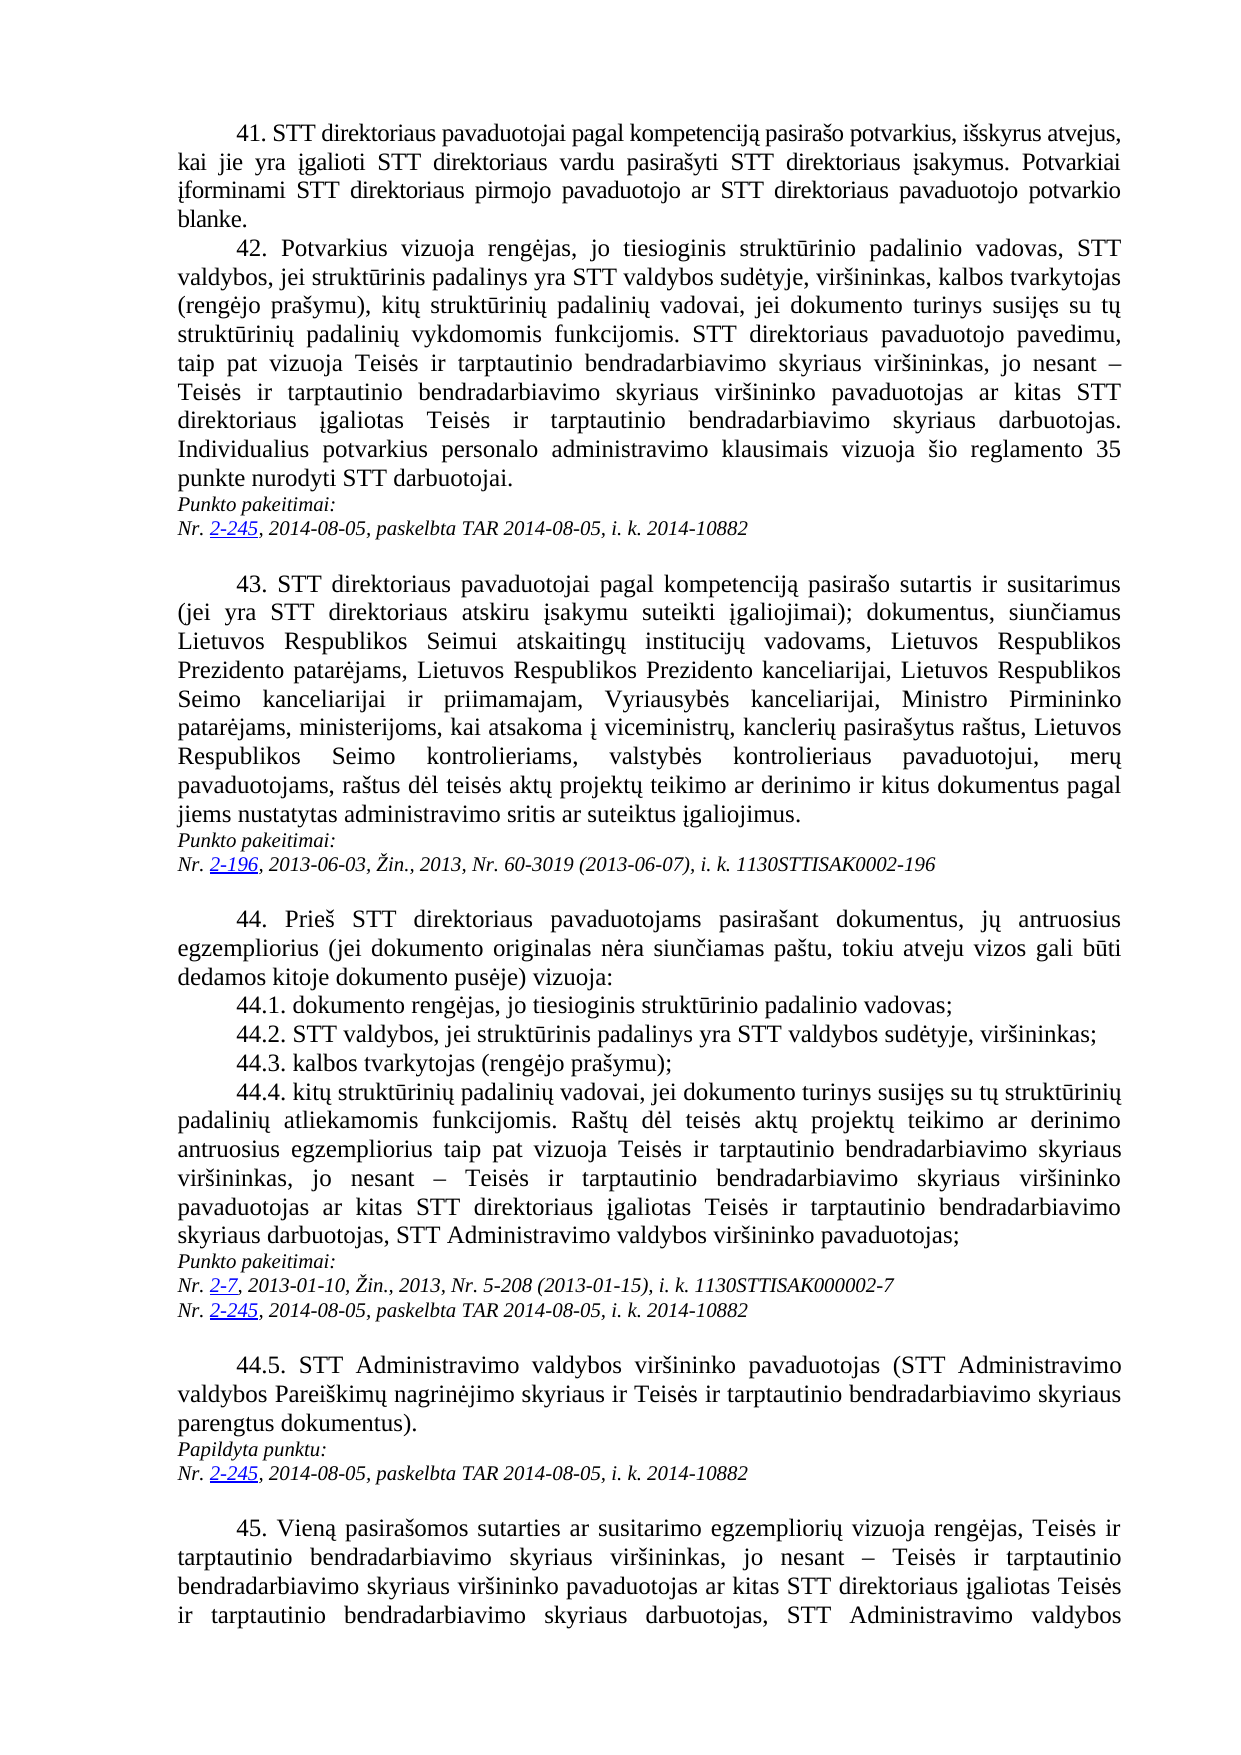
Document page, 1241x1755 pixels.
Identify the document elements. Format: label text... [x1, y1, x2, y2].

text 44.2. STT valdybos, jei struktūrinis padalinys yra STT valdybos sudėtyje, viršininkas; [177, 1019, 1122, 1048]
text 44. Prieš STT direktoriaus pavaduotojams pasirašant dokumentus, jų antruosius egzempliorius (jei dokumento originalas nėra siunčiamas paštu, tokiu atveju vizos gali būti dedamos kitoje dokumento pusėje) vizuoja: [177, 904, 1122, 991]
text 44.4. kitų struktūrinių padalinių vadovai, jei dokumento turinys susijęs su tų struktūrinių padalinių atliekamomis funkcijomis. Raštų dėl teisės aktų projektų teikimo ar derinimo antruosius egzempliorius taip pat vizuoja Teisės ir tarptautinio bendradarbiavimo skyriaus viršininkas, jo nesant – Teisės ir tarptautinio bendradarbiavimo skyriaus viršininko pavaduotojas ar kitas STT direktoriaus įgaliotas Teisės ir tarptautinio bendradarbiavimo skyriaus darbuotojas, STT Administravimo valdybos viršininko pavaduotojas; [177, 1077, 1122, 1249]
text Punkto pakeitimai: [177, 827, 1122, 852]
text 42. Potvarkius vizuoja rengėjas, jo tiesioginis struktūrinio padalinio vadovas, STT valdybos, jei struktūrinis padalinys yra STT valdybos sudėtyje, viršininkas, kalbos tvarkytojas (rengėjo prašymu), kitų struktūrinių padalinių vadovai, jei dokumento turinys susijęs su tų struktūrinių padalinių vykdomomis funkcijomis. STT direktoriaus pavaduotojo pavedimu, taip pat vizuoja Teisės ir tarptautinio bendradarbiavimo skyriaus viršininkas, jo nesant – Teisės ir tarptautinio bendradarbiavimo skyriaus viršininko pavaduotojas ar kitas STT direktoriaus įgaliotas Teisės ir tarptautinio bendradarbiavimo skyriaus darbuotojas. Individualius potvarkius personalo administravimo klausimais vizuoja šio reglamento 35 punkte nurodyti STT darbuotojai. [177, 233, 1122, 492]
text Nr. 2-245, 2014-08-05, paskelbta TAR 2014-08-05, i. k. 2014-10882 [177, 516, 1122, 540]
text Punkto pakeitimai: [177, 1249, 1122, 1273]
text Nr. 2-7, 2013-01-10, Žin., 2013, Nr. 5-208 (2013-01-15), i. k. 1130STTISAK000002-7 [177, 1273, 1122, 1297]
text Papildyta punktu: [177, 1437, 1122, 1461]
text Nr. 2-196, 2013-06-03, Žin., 2013, Nr. 60-3019 (2013-06-07), i. k. 1130STTISAK0002-196 [177, 852, 1122, 876]
text 43. STT direktoriaus pavaduotojai pagal kompetenciją pasirašo sutartis ir susitarimus (jei yra STT direktoriaus atskiru įsakymu suteikti įgaliojimai); dokumentus, siunčiamus Lietuvos Respublikos Seimui atskaitingų institucijų vadovams, Lietuvos Respublikos Prezidento patarėjams, Lietuvos Respublikos Prezidento kanceliarijai, Lietuvos Respublikos Seimo kanceliarijai ir priimamajam, Vyriausybės kanceliarijai, Ministro Pirmininko patarėjams, ministerijoms, kai atsakoma į viceministrų, kanclerių pasirašytus raštus, Lietuvos Respublikos Seimo kontrolieriams, valstybės kontrolieriaus pavaduotojui, merų pavaduotojams, raštus dėl teisės aktų projektų teikimo ar derinimo ir kitus dokumentus pagal jiems nustatytas administravimo sritis ar suteiktus įgaliojimus. [177, 569, 1122, 827]
text 44.3. kalbos tvarkytojas (rengėjo prašymu); [177, 1048, 1122, 1077]
text Nr. 2-245, 2014-08-05, paskelbta TAR 2014-08-05, i. k. 2014-10882 [177, 1461, 1122, 1485]
text Nr. 2-245, 2014-08-05, paskelbta TAR 2014-08-05, i. k. 2014-10882 [177, 1297, 1122, 1322]
text 45. Vieną pasirašomos sutarties ar susitarimo egzempliorių vizuoja rengėjas, Teisės ir tarptautinio bendradarbiavimo skyriaus viršininkas, jo nesant – Teisės ir tarptautinio bendradarbiavimo skyriaus viršininko pavaduotojas ar kitas STT direktoriaus įgaliotas Teisės ir tarptautinio bendradarbiavimo skyriaus darbuotojas, STT Administravimo valdybos [177, 1513, 1122, 1628]
text 44.5. STT Administravimo valdybos viršininko pavaduotojas (STT Administravimo valdybos Pareiškimų nagrinėjimo skyriaus ir Teisės ir tarptautinio bendradarbiavimo skyriaus parengtus dokumentus). [177, 1350, 1122, 1437]
text 41. STT direktoriaus pavaduotojai pagal kompetenciją pasirašo potvarkius, išskyrus atvejus, kai jie yra įgalioti STT direktoriaus vardu pasirašyti STT direktoriaus įsakymus. Potvarkiai įforminami STT direktoriaus pirmojo pavaduotojo ar STT direktoriaus pavaduotojo potvarkio blanke. [177, 118, 1122, 233]
text 44.1. dokumento rengėjas, jo tiesioginis struktūrinio padalinio vadovas; [177, 991, 1122, 1019]
text Punkto pakeitimai: [177, 492, 1122, 516]
